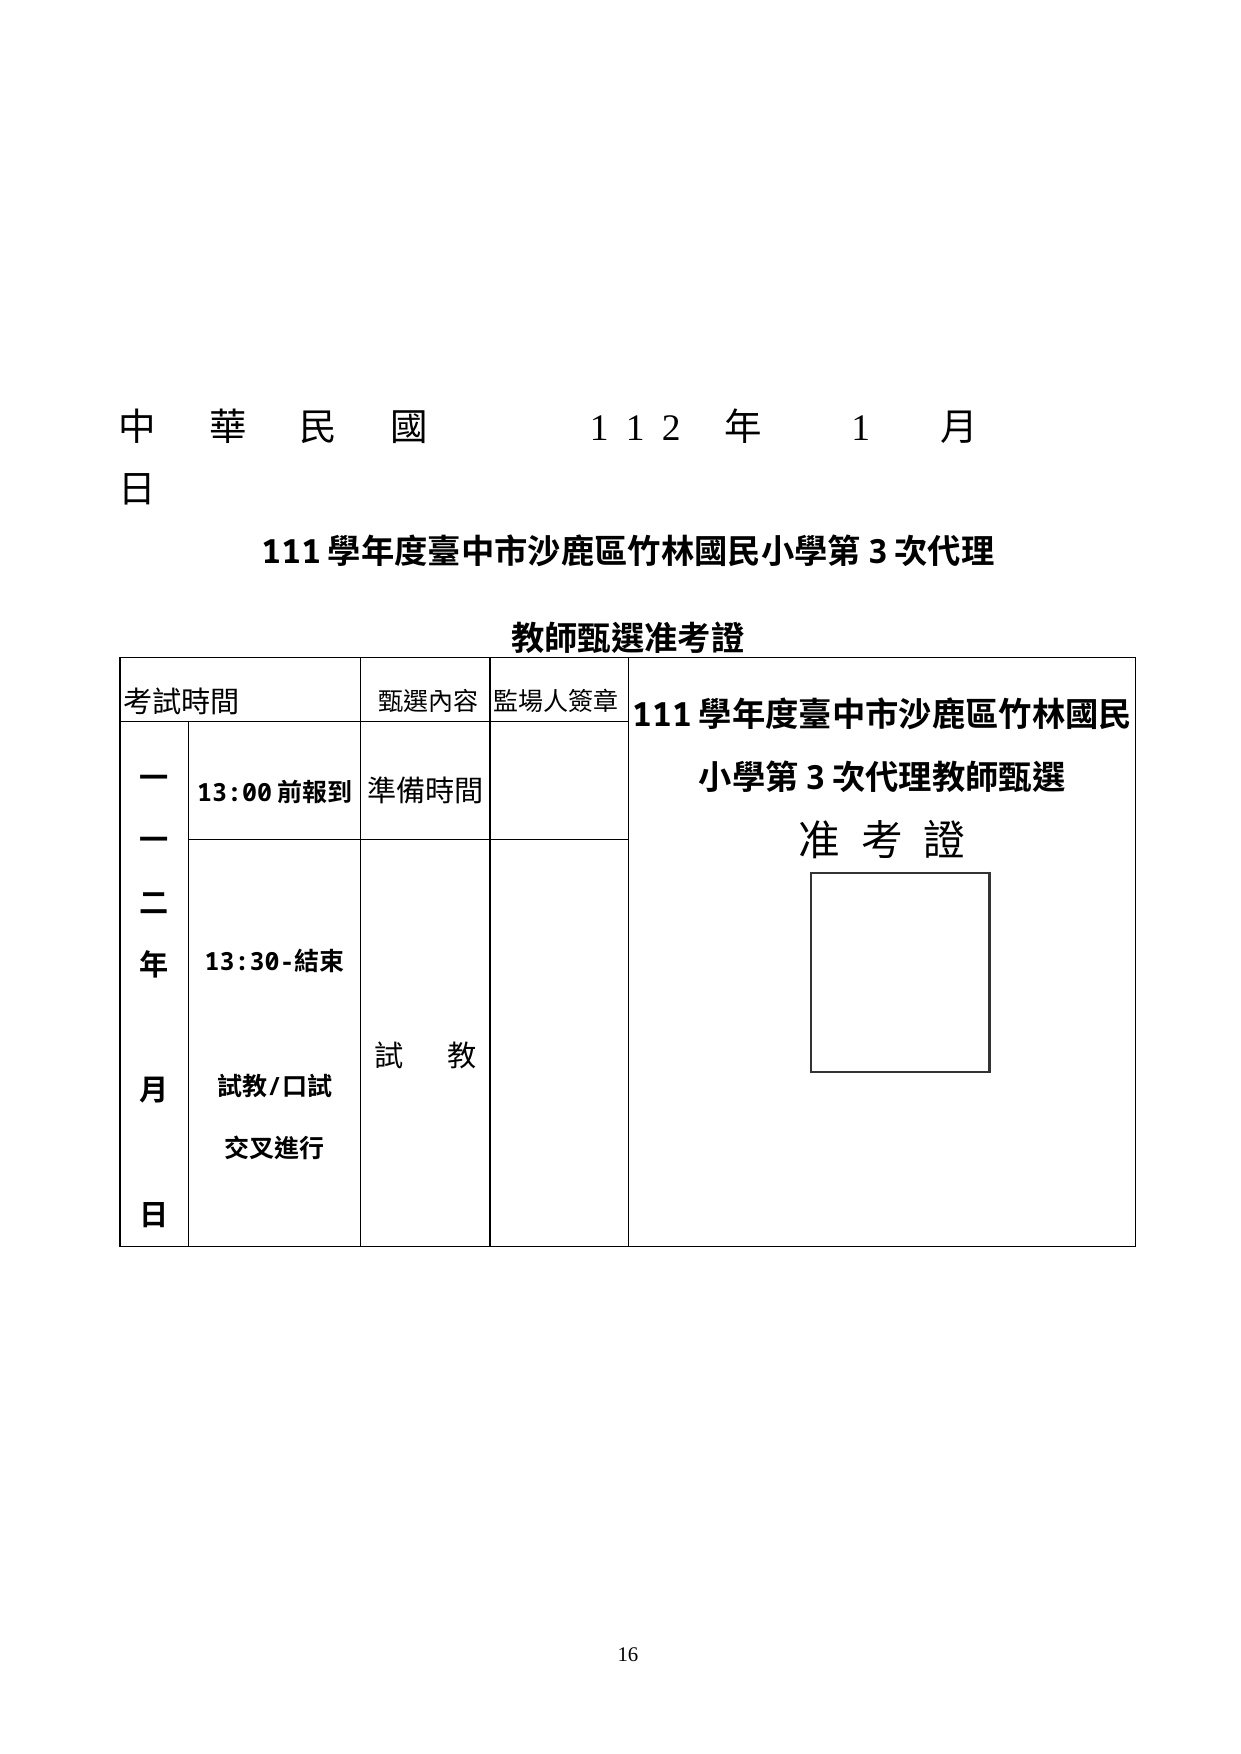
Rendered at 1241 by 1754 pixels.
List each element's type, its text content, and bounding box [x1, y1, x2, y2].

text 教師甄選准考證 [118, 594, 1137, 657]
text 111學年度臺中市沙鹿區竹林國民小學第3次代理 [118, 507, 1137, 569]
text 中 華 民 國 112 年 1 月 日 [118, 382, 1137, 507]
table_cell [491, 840, 628, 1246]
table_header 考試時間 [121, 658, 360, 721]
table_cell 準備時間 [361, 722, 489, 839]
table_header 甄選內容 [361, 658, 489, 721]
table_cell 一 一 二 年 月 日 [121, 722, 188, 1246]
table_cell 13:00前報到 [189, 722, 360, 839]
table_header 111學年度臺中市沙鹿區竹林國民小學第3次代理教師甄選 准 考 證 准考證號碼： 姓 名： 甄選類別： □普通班英語專長代理教師(侍親留職停薪缺) 次別：□第1次招考 □第2次招考 □第3次招考 [629, 658, 1135, 1246]
table_cell 試 教 [361, 840, 489, 1246]
table_cell [491, 722, 628, 839]
table_header 監場人簽章 [491, 658, 628, 721]
table_cell 13:30-結束 試教/口試 交叉進行 [189, 840, 360, 1246]
